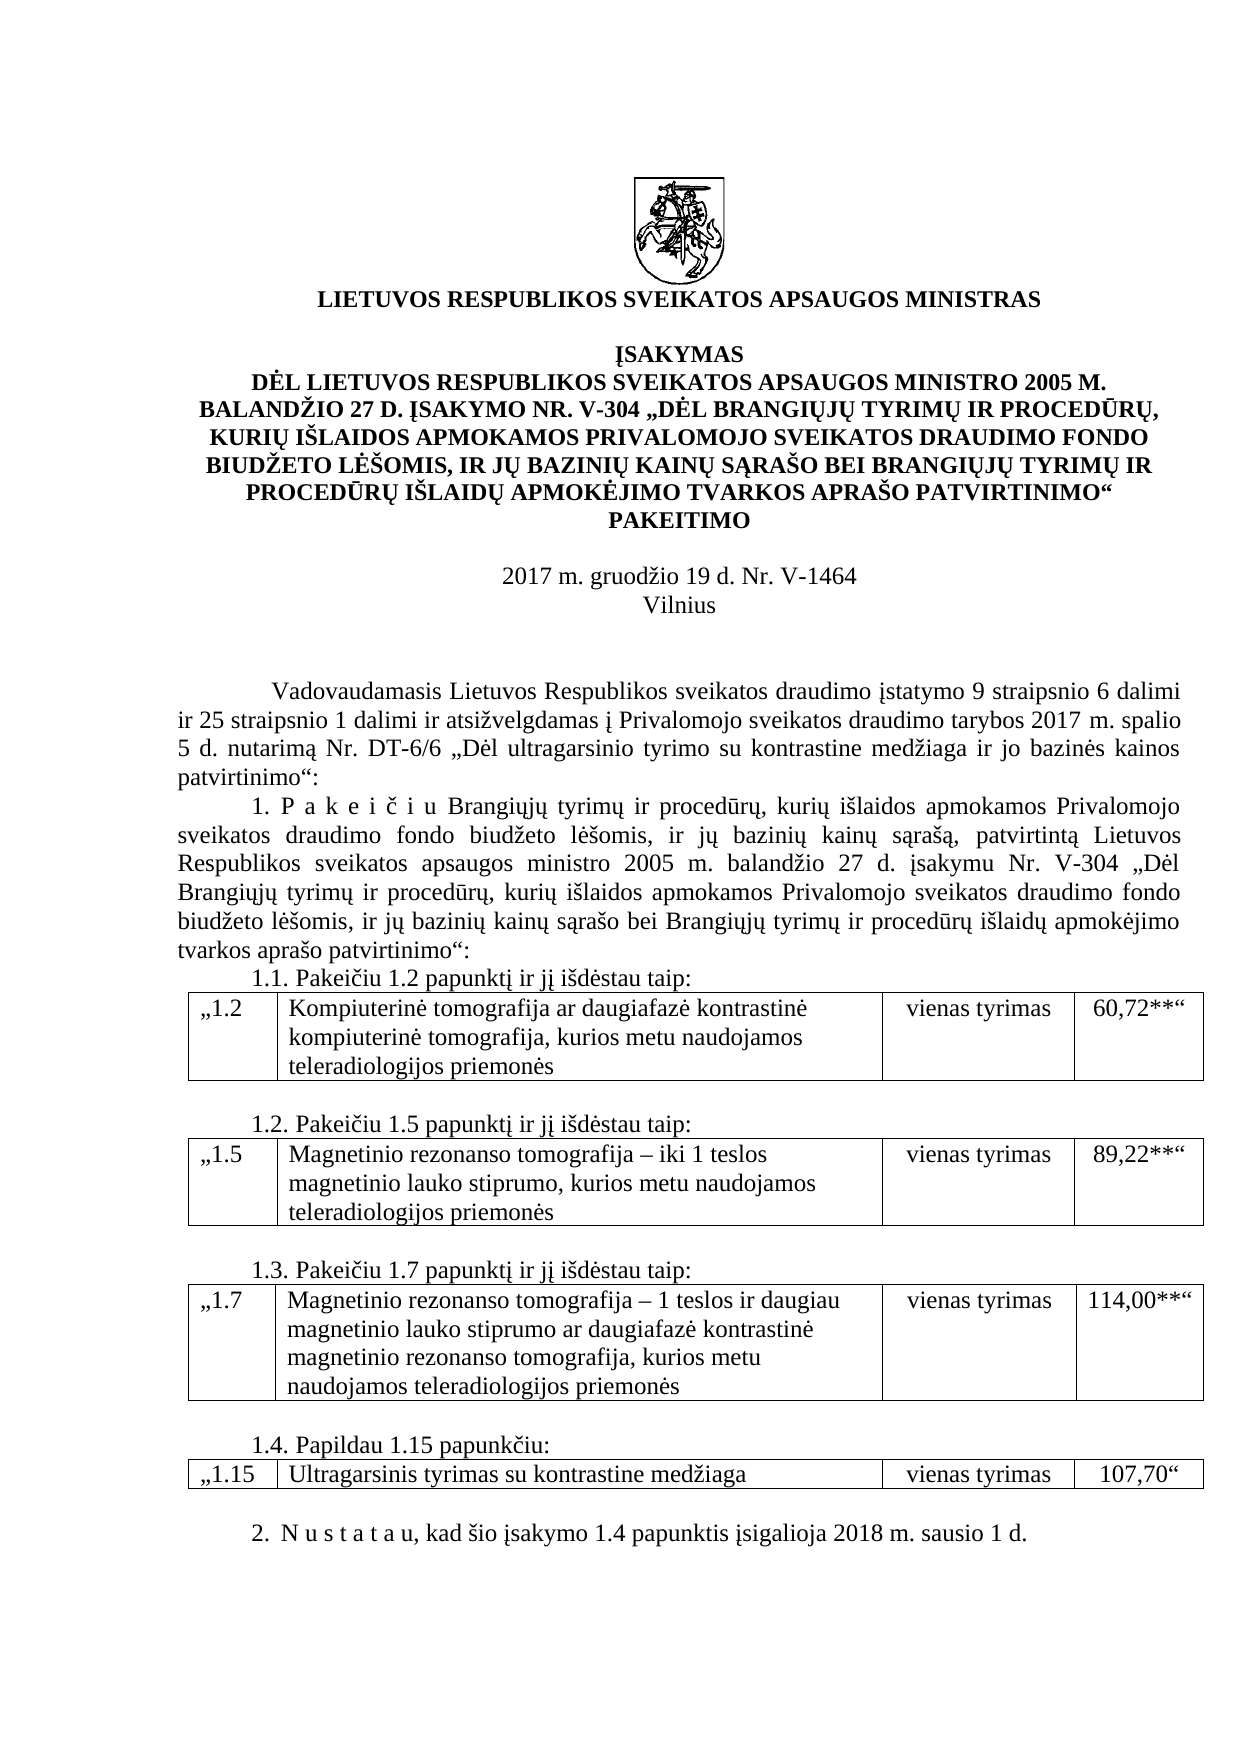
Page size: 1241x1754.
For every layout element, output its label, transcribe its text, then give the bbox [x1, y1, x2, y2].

table_header „1.5 [189, 1139, 277, 1225]
table_header Ultragarsinis tyrimas su kontrastine medžiaga [278, 1460, 882, 1488]
table_header „1.15 [189, 1460, 277, 1488]
table_header 107,70“ [1075, 1460, 1203, 1488]
table_header vienas tyrimas [883, 1139, 1074, 1225]
table_header Magnetinio rezonanso tomografija – iki 1 teslos magnetinio lauko stiprumo, kurios metu naudojamos teleradiologijos priemonės [278, 1139, 882, 1225]
table_header vienas tyrimas [883, 1460, 1074, 1488]
text 1.2. Pakeičiu 1.5 papunktį ir jį išdėstau taip: [251, 1109, 1181, 1138]
table_header 89,22**“ [1075, 1139, 1203, 1225]
table_header Magnetinio rezonanso tomografija – 1 teslos ir daugiau magnetinio lauko stiprumo ar daugiafazė kontrastinė magnetinio rezonanso tomografija, kurios metu naudojamos teleradiologijos priemonės [276, 1285, 882, 1400]
table_header 114,00**“ [1077, 1285, 1203, 1400]
table_header „1.2 [189, 993, 277, 1079]
table_header vienas tyrimas [883, 1285, 1076, 1400]
text DĖL LIETUVOS RESPUBLIKOS SVEIKATOS APSAUGOS MINISTRO 2005 M. BALANDŽIO 27 D. ĮSAKYMO NR. V-304 „DĖL BRANGIŲJŲ TYRIMŲ IR PROCEDŪRŲ, KURIŲ IŠLAIDOS APMOKAMOS PRIVALOMOJO SVEIKATOS DRAUDIMO FONDO BIUDŽETO LĖŠOMIS, IR JŲ BAZINIŲ KAINŲ SĄRAŠO BEI BRANGIŲJŲ TYRIMŲ IR PROCEDŪRŲ IŠLAIDŲ APMOKĖJIMO TVARKOS APRAŠO PATVIRTINIMO“ PAKEITIMO [177, 368, 1181, 533]
text LIETUVOS RESPUBLIKOS SVEIKATOS APSAUGOS MINISTRAS [177, 285, 1181, 313]
table_header „1.7 [189, 1285, 275, 1400]
text 1. P a k e i č i u Brangiųjų tyrimų ir procedūrų, kurių išlaidos apmokamos Privalomojo sveikatos draudimo fondo biudžeto lėšomis, ir jų bazinių kainų sąrašą, patvirtintą Lietuvos Respublikos sveikatos apsaugos ministro 2005 m. balandžio 27 d. įsakymu Nr. V-304 „Dėl Brangiųjų tyrimų ir procedūrų, kurių išlaidos apmokamos Privalomojo sveikatos draudimo fondo biudžeto lėšomis, ir jų bazinių kainų sąrašo bei Brangiųjų tyrimų ir procedūrų išlaidų apmokėjimo tvarkos aprašo patvirtinimo“: [177, 791, 1181, 963]
text 1.1. Pakeičiu 1.2 papunktį ir jį išdėstau taip: [251, 963, 1181, 992]
text Vilnius [177, 590, 1181, 618]
text ĮSAKYMAS [177, 340, 1181, 368]
text 1.4. Papildau 1.15 papunkčiu: [251, 1430, 1181, 1458]
table_header Kompiuterinė tomografija ar daugiafazė kontrastinė kompiuterinė tomografija, kurios metu naudojamos teleradiologijos priemonės [278, 993, 882, 1079]
table_header 60,72**“ [1075, 993, 1203, 1079]
text 2. N u s t a t a u, kad šio įsakymo 1.4 papunktis įsigalioja 2018 m. sausio 1 d. [251, 1518, 1181, 1547]
text Vadovaudamasis Lietuvos Respublikos sveikatos draudimo įstatymo 9 straipsnio 6 dalimi ir 25 straipsnio 1 dalimi ir atsižvelgdamas į Privalomojo sveikatos draudimo tarybos 2017 m. spalio 5 d. nutarimą Nr. DT-6/6 „Dėl ultragarsinio tyrimo su kontrastine medžiaga ir jo bazinės kainos patvirtinimo“: [177, 676, 1181, 791]
table_header vienas tyrimas [883, 993, 1074, 1079]
text 1.3. Pakeičiu 1.7 papunktį ir jį išdėstau taip: [215, 1255, 1181, 1284]
text 2017 m. gruodžio 19 d. Nr. V-1464 [177, 561, 1181, 590]
